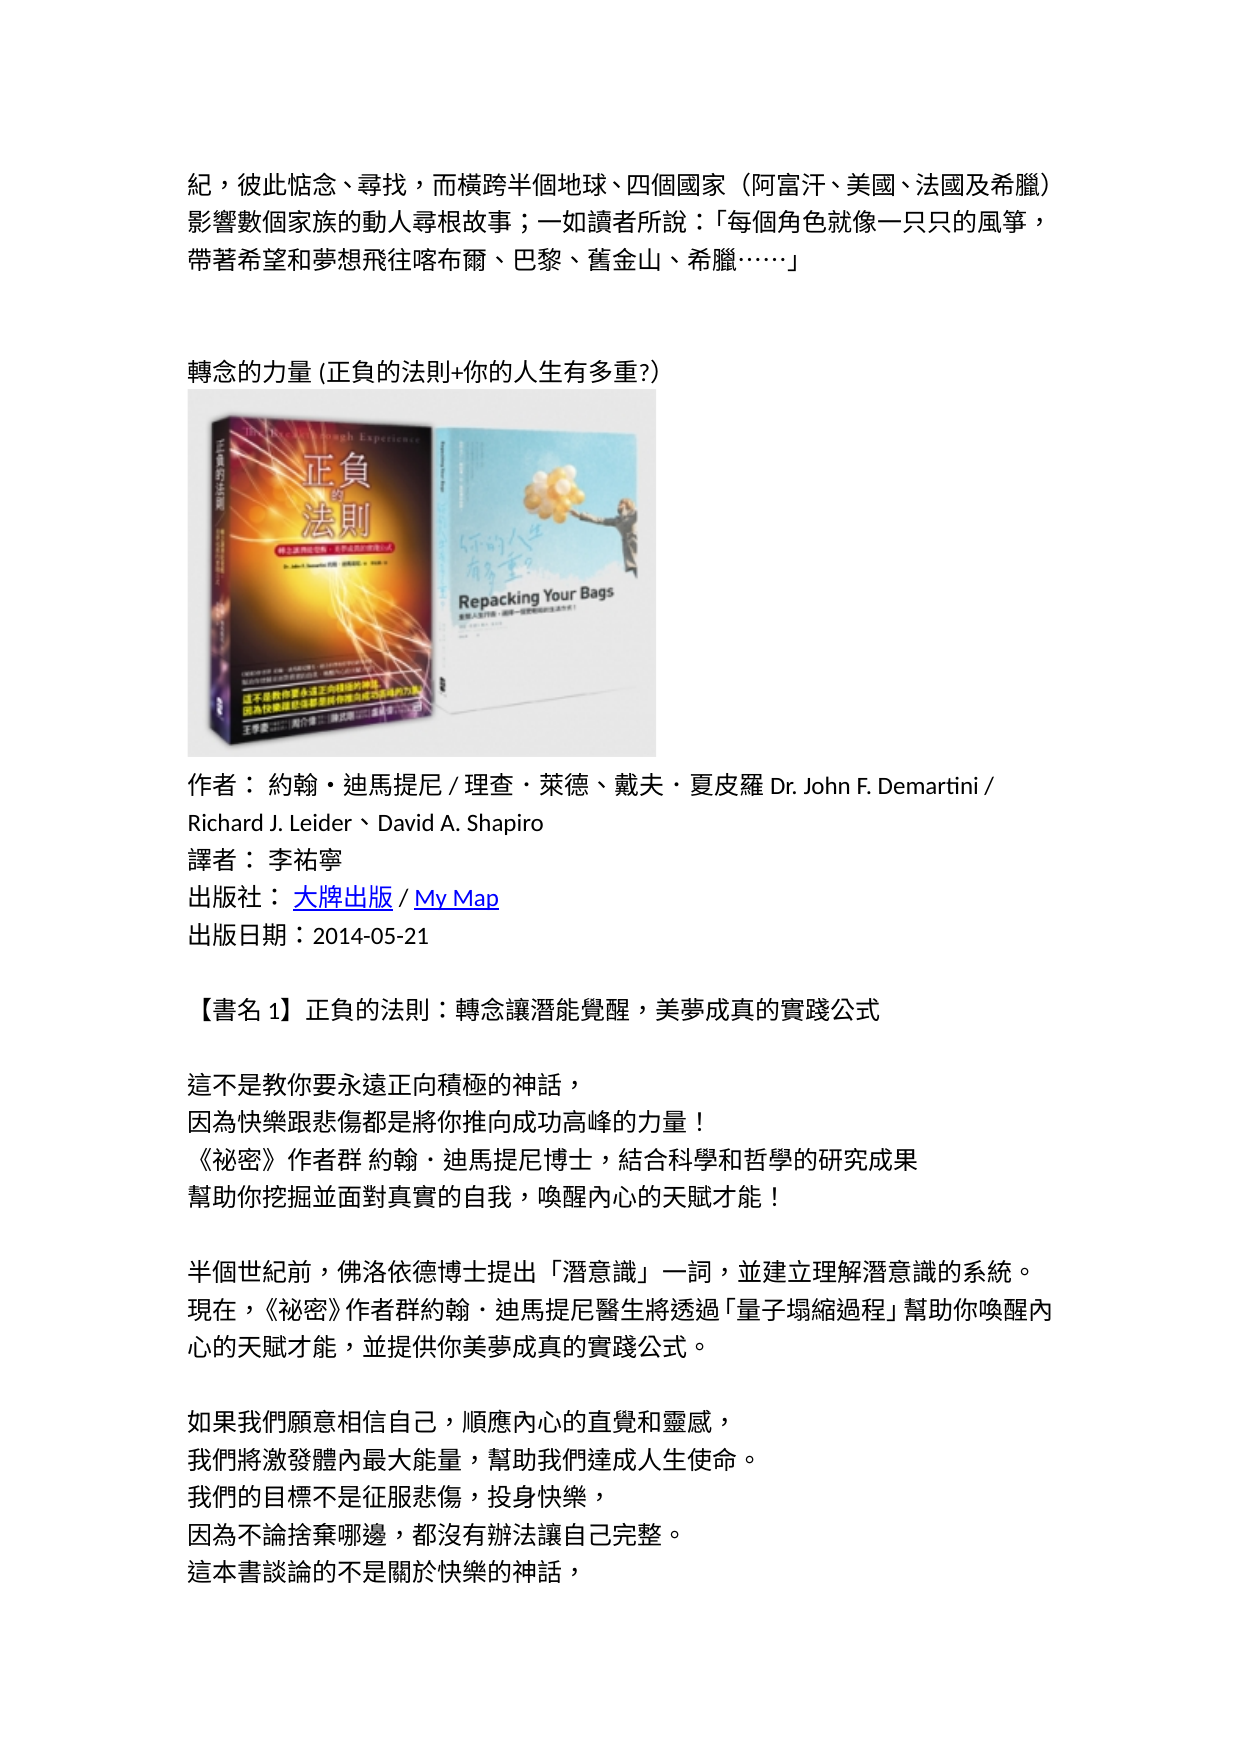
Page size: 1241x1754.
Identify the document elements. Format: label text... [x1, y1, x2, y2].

text 如果我們願意相信自己，順應內心的直覺和靈感， [187, 1402, 1053, 1439]
text 轉念的力量 (正負的法則+你的人生有多重?） [187, 352, 1053, 764]
text 作者： 約翰‧迪馬提尼 / 理查．萊德、戴夫．夏皮羅 Dr. John F. Demartini / Richard J. Leider、David A. Shapiro [187, 764, 1053, 839]
text 《祕密》作者群 約翰．迪馬提尼博士，結合科學和哲學的研究成果 [187, 1139, 1053, 1177]
picture [187, 389, 657, 757]
text 譯者： 李祐寧 [187, 839, 1053, 877]
text 幫助你挖掘並面對真實的自我，喚醒內心的天賦才能！ [187, 1177, 1053, 1214]
text 因為不論捨棄哪邊，都沒有辦法讓自己完整。 [187, 1514, 1053, 1552]
text 出版日期：2014-05-21 [187, 914, 1053, 952]
text 出版社： 大牌出版 / My Map [187, 877, 1053, 914]
text 這不是教你要永遠正向積極的神話， 因為快樂跟悲傷都是將你推向成功高峰的力量！ [187, 1064, 1053, 1139]
text 半個世紀前，佛洛依德博士提出「潛意識」一詞，並建立理解潛意識的系統。 [187, 1252, 1053, 1289]
text 現在，《祕密》作者群約翰．迪馬提尼醫生將透過「量子塌縮過程」幫助你喚醒內心的天賦才能，並提供你美夢成真的實踐公式。 [187, 1289, 1053, 1364]
text 這本書談論的不是關於快樂的神話， [187, 1552, 1053, 1589]
text 我們將激發體內最大能量，幫助我們達成人生使命。 [187, 1439, 1053, 1477]
text 我們的目標不是征服悲傷，投身快樂， [187, 1477, 1053, 1514]
text 《遠山的回音》這次依然從胡賽尼擅長的手足之情出發，但透過九個篇章，描述一對自幼失散、感情深厚的兄妹——巴布杜拉和帕麗——如何經過漫長的半個世紀，彼此惦念、尋找，而橫跨半個地球、四個國家（阿富汗、美國、法國及希臘），影響數個家族的動人尋根故事；一如讀者所說：「每個角色就像一只只的風箏，帶著希望和夢想飛往喀布爾、巴黎、舊金山、希臘……」 [187, 164, 1053, 277]
text 【書名1】正負的法則：轉念讓潛能覺醒，美夢成真的實踐公式 [187, 989, 1053, 1027]
